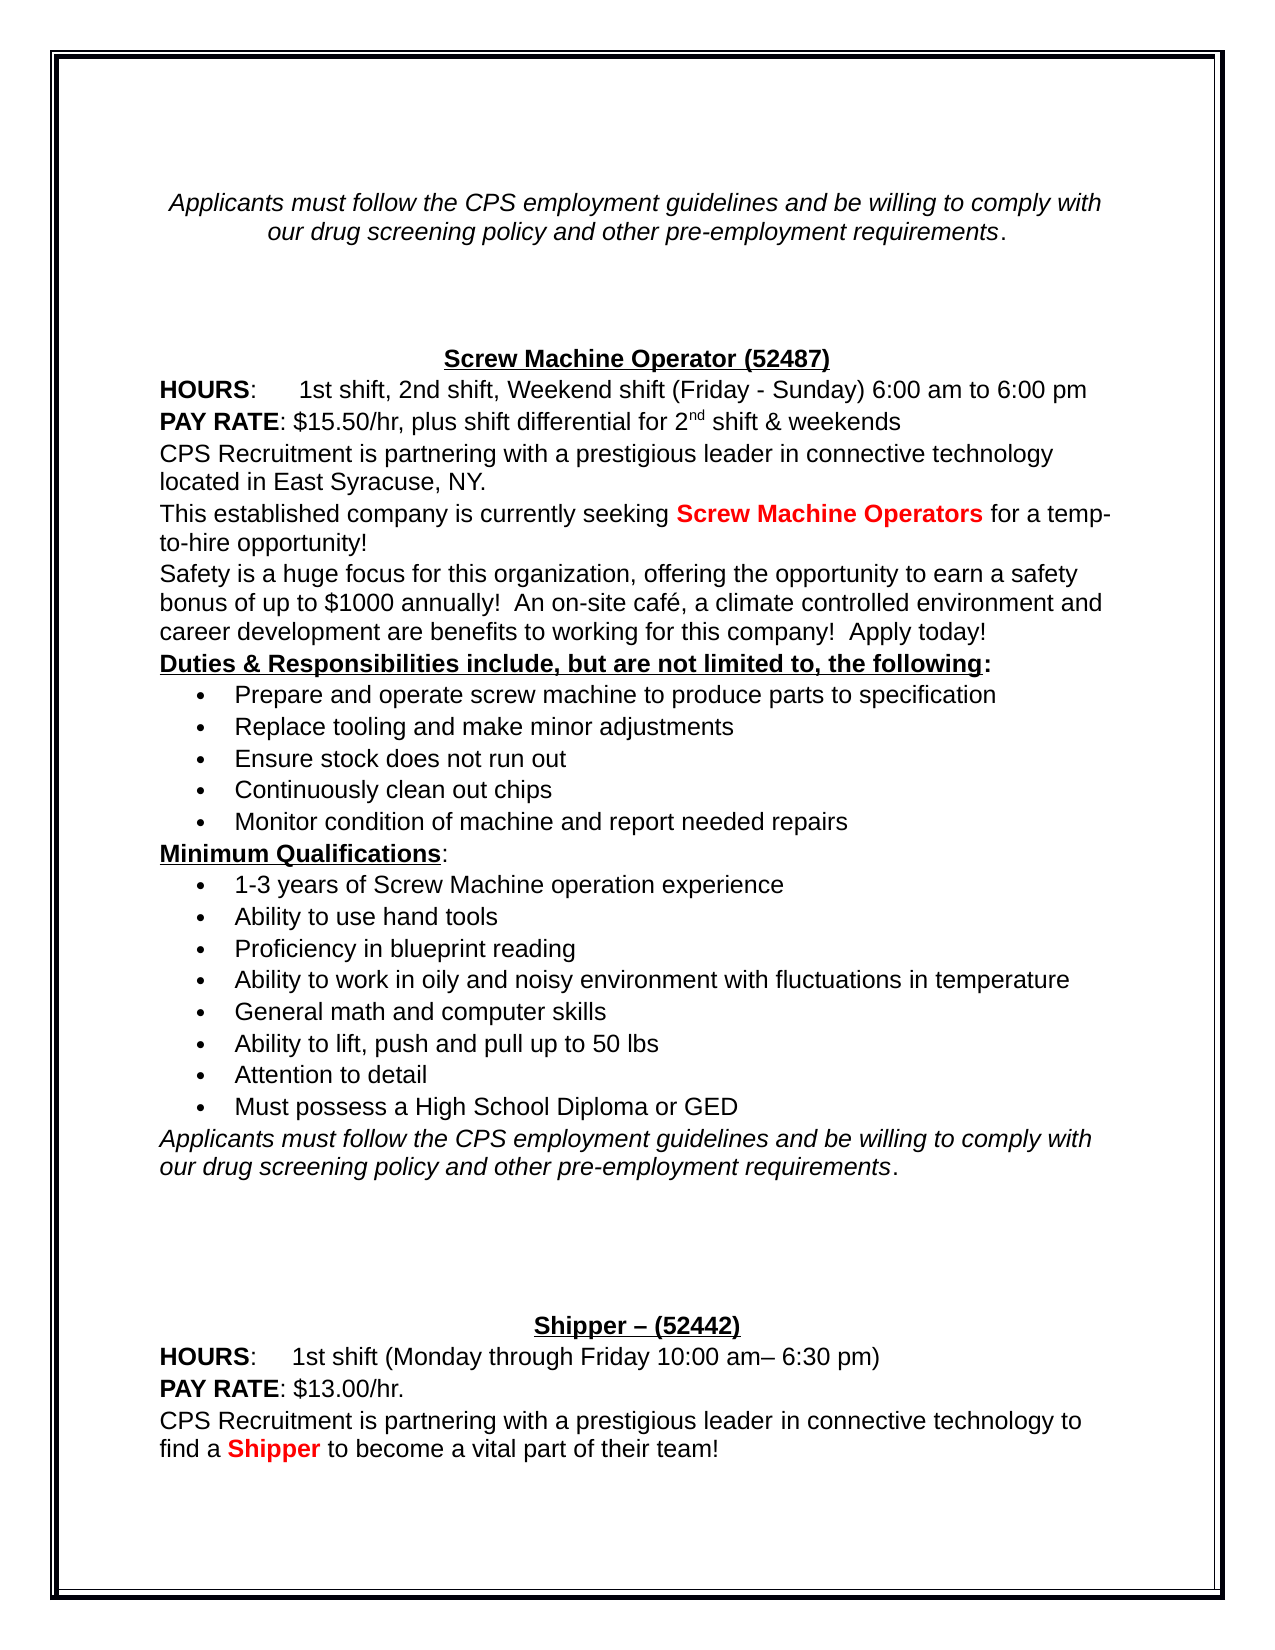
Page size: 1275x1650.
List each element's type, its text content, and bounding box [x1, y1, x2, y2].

text CPS Recruitment is partnering with a prestigious leader in connective technology to find a Shipper to become a vital part of their team! [159, 1406, 1114, 1463]
list Replace tooling and make minor adjustments [197, 712, 1114, 741]
list Ensure stock does not run out [197, 743, 1114, 772]
list 1-3 years of Screw Machine operation experience [197, 870, 1114, 899]
text PAY RATE: $15.50/hr, plus shift differential for 2nd shift & weekends [159, 407, 1114, 436]
text HOURS: 1st shift, 2nd shift, Weekend shift (Friday - Sunday) 6:00 am to 6:00 pm [159, 375, 1114, 404]
text PAY RATE: $13.00/hr. [159, 1374, 1114, 1403]
list Monitor condition of machine and report needed repairs [197, 807, 1114, 836]
list Prepare and operate screw machine to produce parts to specification [197, 680, 1114, 709]
text Duties & Responsibilities include, but are not limited to, the following: [159, 648, 1114, 677]
list Ability to work in oily and noisy environment with fluctuations in temperature [197, 965, 1114, 994]
text CPS Recruitment is partnering with a prestigious leader in connective technology located in East Syracuse, NY. [159, 438, 1114, 496]
list Continuously clean out chips [197, 775, 1114, 804]
list General math and computer skills [197, 997, 1114, 1026]
list Ability to lift, push and pull up to 50 lbs [197, 1028, 1114, 1057]
text Applicants must follow the CPS employment guidelines and be willing to comply with our drug screening policy and other pre-employment requirements. [159, 1123, 1114, 1181]
list Proficiency in blueprint reading [197, 933, 1114, 962]
list Attention to detail [197, 1060, 1114, 1089]
list Must possess a High School Diploma or GED [197, 1092, 1114, 1121]
text Applicants must follow the CPS employment guidelines and be willing to comply with our drug screening policy and other pre-employment requirements. [159, 159, 1114, 246]
text Safety is a huge focus for this organization, offering the opportunity to earn a safety bonus of up to $1000 annually! An on-site café, a climate controlled environment and career development are benefits to working for this company! Apply today! [159, 559, 1114, 646]
text This established company is currently seeking Screw Machine Operators for a temp-to-hire opportunity! [159, 499, 1114, 556]
list Ability to use hand tools [197, 902, 1114, 931]
text HOURS: 1st shift (Monday through Friday 10:00 am– 6:30 pm) [159, 1342, 1114, 1371]
text Screw Machine Operator (52487) [159, 343, 1114, 372]
text Shipper – (52442) [159, 1311, 1114, 1339]
text Minimum Qualifications: [159, 838, 1114, 867]
